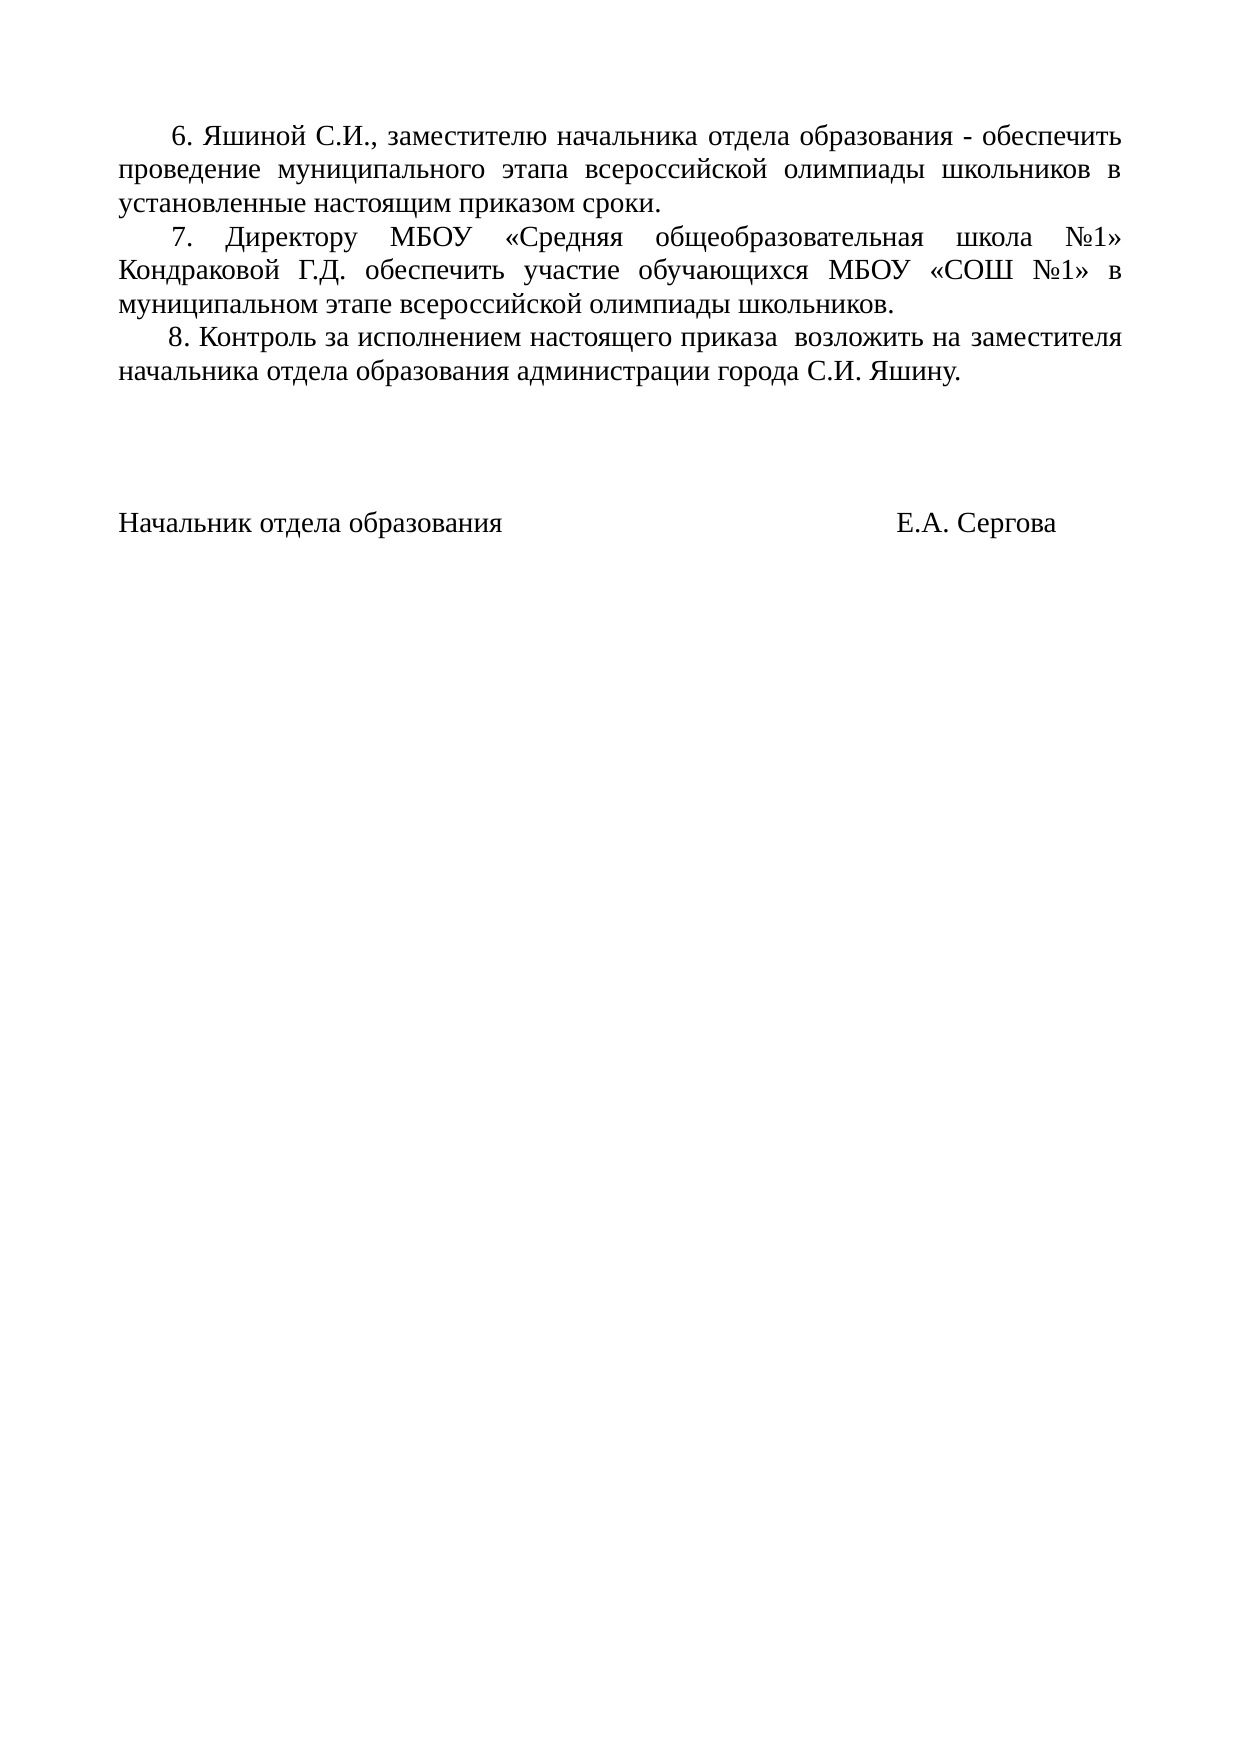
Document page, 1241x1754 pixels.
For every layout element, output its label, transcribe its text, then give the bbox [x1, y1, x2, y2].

text 6. Яшиной С.И., заместителю начальника отдела образования - обеспечить проведение муниципального этапа всероссийской олимпиады школьников в установленные настоящим приказом сроки. [118, 118, 1122, 219]
text 7. Директору МБОУ «Средняя общеобразовательная школа №1» Кондраковой Г.Д. обеспечить участие обучающихся МБОУ «СОШ №1» в муниципальном этапе всероссийской олимпиады школьников. [118, 219, 1122, 319]
text Начальник отдела образования Е.А. Сергова [118, 506, 1122, 539]
text 8. Контроль за исполнением настоящего приказа возложить на заместителя начальника отдела образования администрации города С.И. Яшину. [118, 319, 1122, 386]
